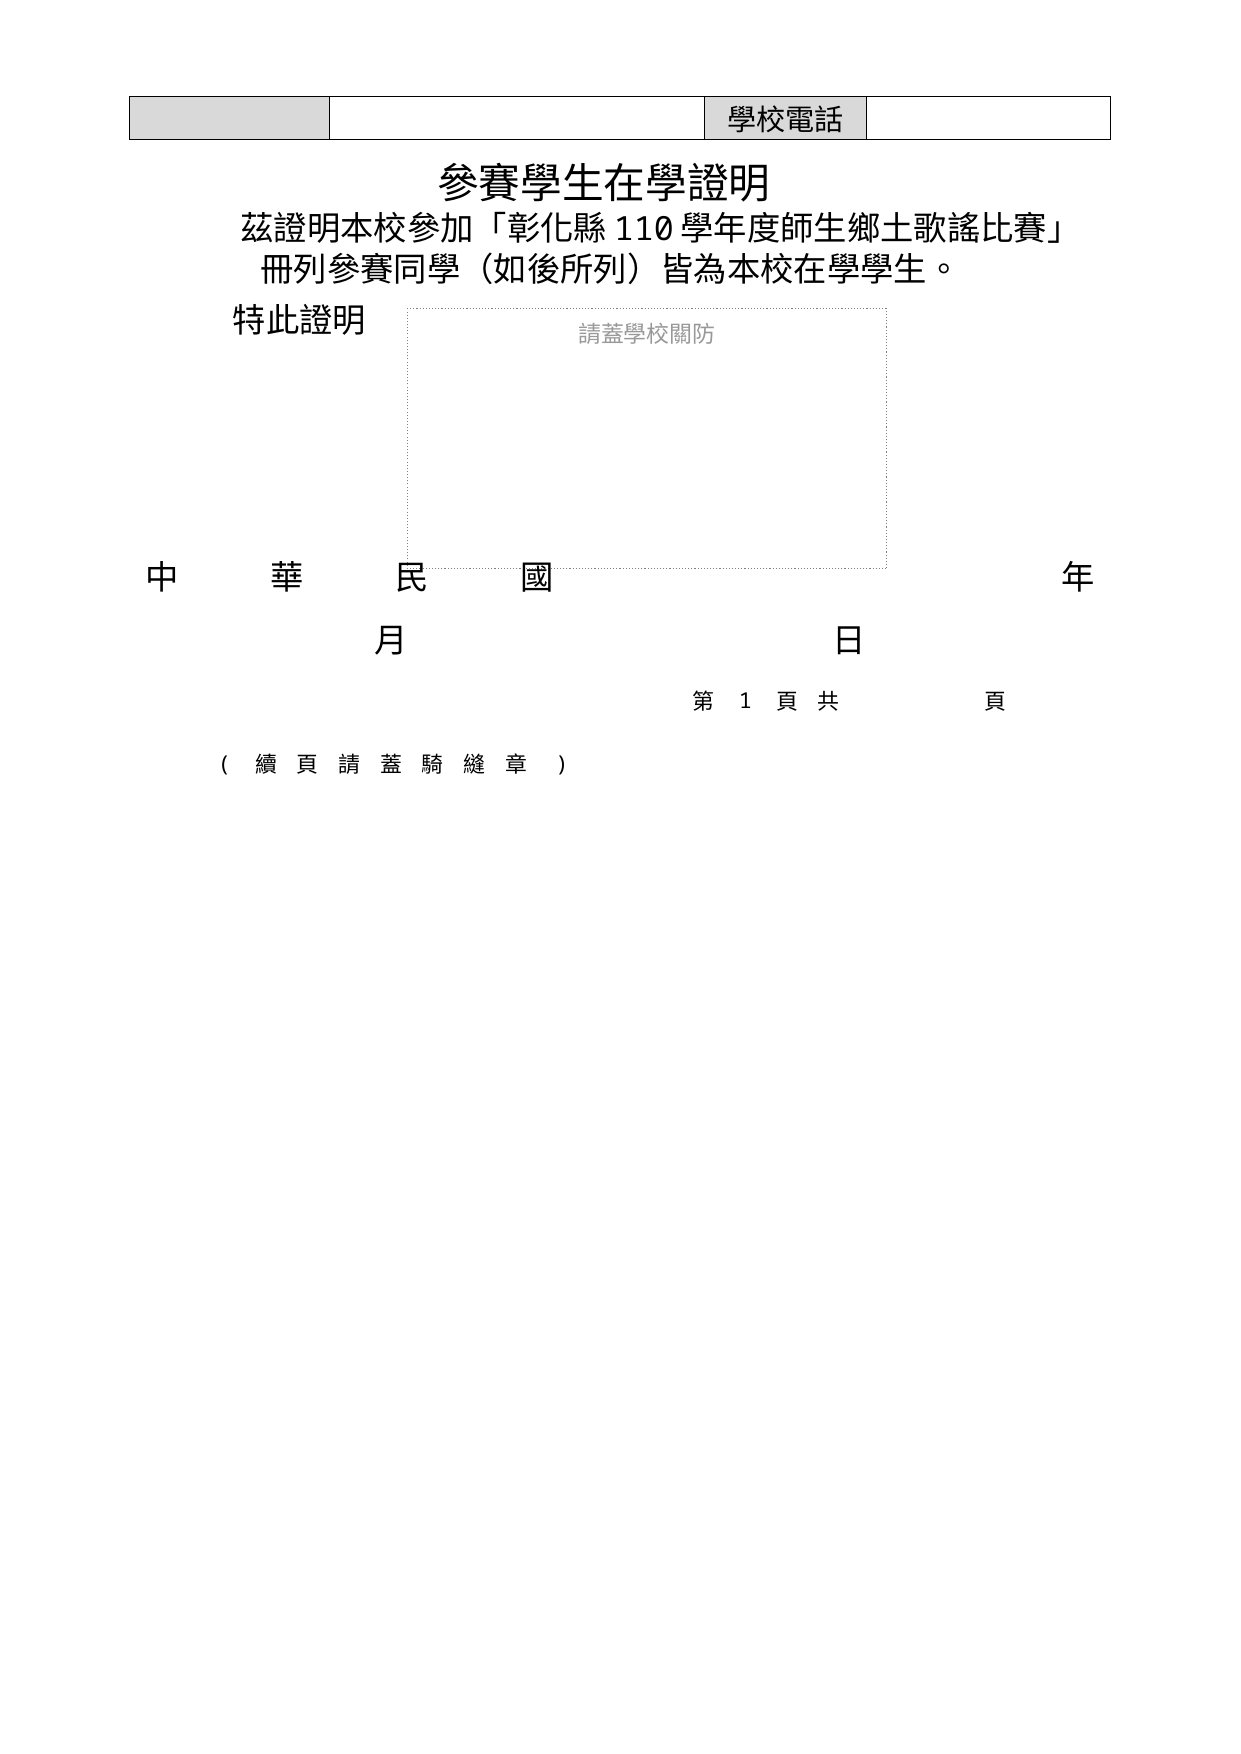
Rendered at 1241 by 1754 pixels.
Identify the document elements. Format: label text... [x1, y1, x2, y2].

table_cell [330, 97, 704, 139]
table_cell [867, 97, 1110, 139]
text 冊列參賽同學（如後所列）皆為本校在學學生。 [120, 248, 1120, 290]
text 特此證明 [120, 290, 1120, 569]
text 參賽學生在學證明 [120, 165, 1120, 207]
text 中 華 民 國 年 月 日 [120, 533, 1120, 658]
text 茲證明本校參加「彰化縣110學年度師生鄉土歌謠比賽」 [120, 207, 1120, 248]
table_cell 學校電話 [705, 97, 866, 139]
text 請蓋學校關防 [422, 316, 871, 349]
table_cell [130, 97, 329, 139]
text 第1頁共 頁 (續頁請蓋騎縫章) [120, 658, 1120, 783]
